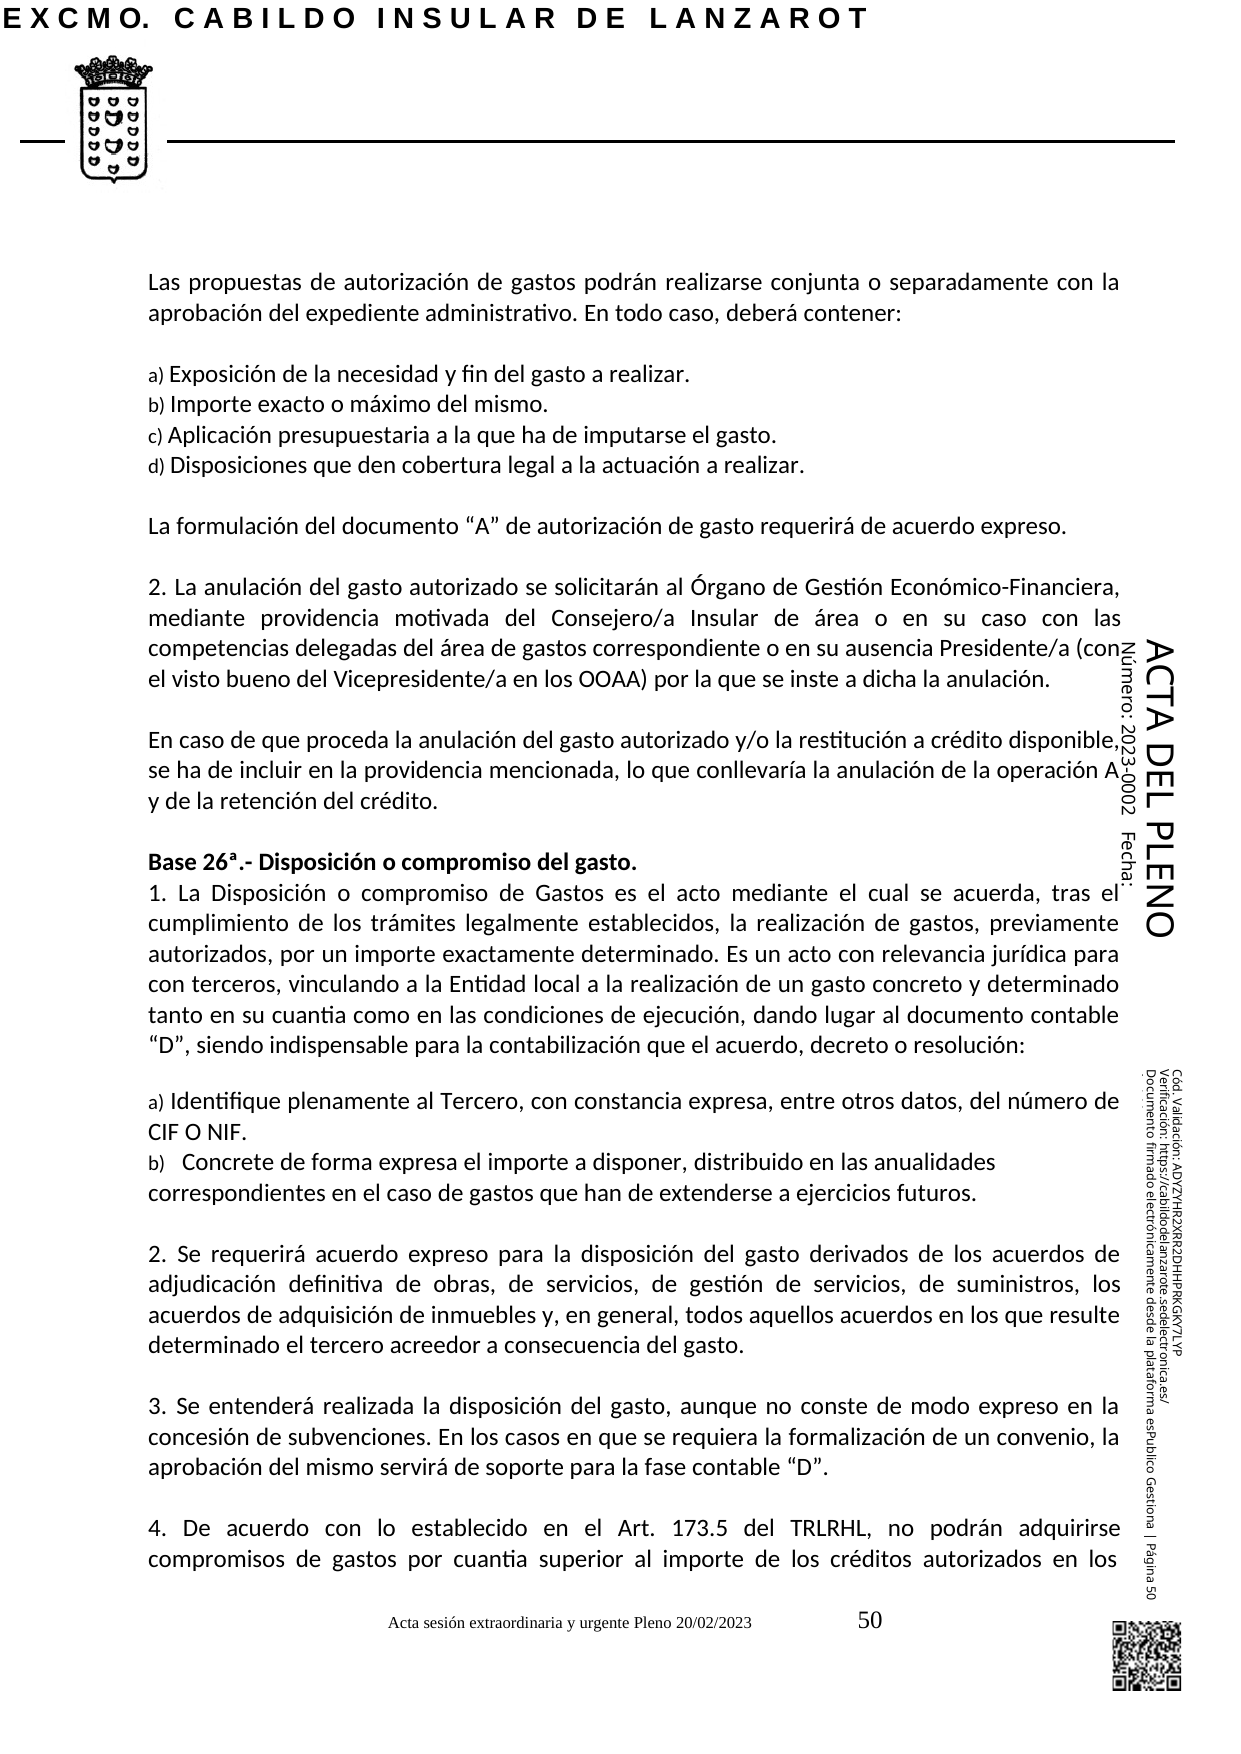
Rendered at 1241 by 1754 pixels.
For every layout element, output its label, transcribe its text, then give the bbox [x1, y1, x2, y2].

picture [1112, 1621, 1182, 1691]
list ACTA DEL PLENO [1140, 639, 1183, 846]
list Verificación: https://cabildodelanzarote.sedelectronica.es/ [1158, 1069, 1171, 1611]
list ACTA DEL PLENO [1140, 877, 1183, 984]
subtitle Base 26ª.- Disposición o compromiso del gasto. [148, 846, 1192, 877]
list Concrete de forma expresa el importe a disponer, distribuido en las anualidades correspondientes en el caso de gastos que han de extenderse a ejercicios futuros. [148, 1146, 1121, 1207]
list Documento firmado electrónicamente desde la plataforma esPublico Gestiona | Página 50 de 144 [1143, 1069, 1158, 1611]
text Acta sesión extraordinaria y urgente Pleno 20/02/2023 50 [388, 1606, 1192, 1634]
text La formulación del documento “A” de autorización de gasto requerirá de acuerdo expreso. [148, 510, 1192, 541]
list Aplicación presupuestaria a la que ha de imputarse el gasto. [148, 419, 1192, 449]
list Exposición de la necesidad y fin del gasto a realizar. [148, 358, 1192, 388]
picture [65, 39, 167, 193]
text En caso de que proceda la anulación del gasto autorizado y/o la restitución a crédito disponible, se ha de incluir en la providencia mencionada, lo que conllevaría la anulación de la operación A y de la retención del crédito. [148, 724, 1121, 816]
list La Disposición o compromiso de Gastos es el acto mediante el cual se acuerda, tras el cumplimiento de los trámites legalmente establecidos, la realización de gastos, previamente autorizados, por un importe exactamente determinado. Es un acto con relevancia jurídica para con terceros, vinculando a la Entidad local a la realización de un gasto concreto y determinado tanto en su cuantia como en las condiciones de ejecución, dando lugar al documento contable “D”, siendo indispensable para la contabilización que el acuerdo, decreto o resolución: [148, 877, 1121, 1060]
list Se entenderá realizada la disposición del gasto, aunque no conste de modo expreso en la concesión de subvenciones. En los casos en que se requiera la formalización de un convenio, la aprobación del mismo servirá de soporte para la fase contable “D”. [148, 1390, 1121, 1482]
list De acuerdo con lo establecido en el Art. 173.5 del TRLRHL, no podrán adquirirse compromisos de gastos por cuantia superior al importe de los créditos autorizados en los [148, 1512, 1121, 1573]
list Identifique plenamente al Tercero, con constancia expresa, entre otros datos, del número de CIF O NIF. [148, 1085, 1121, 1146]
list Importe exacto o máximo del mismo. [148, 388, 1192, 419]
list Disposiciones que den cobertura legal a la actuación a realizar. [148, 449, 1192, 480]
list Número: 2023-0002 Fecha: 20/06/2023 [1117, 641, 1140, 846]
list Número: 2023-0002 Fecha: 20/06/2023 [1121, 877, 1140, 984]
list La anulación del gasto autorizado se solicitarán al Órgano de Gestión Económico-Financiera, mediante providencia motivada del Consejero/a Insular de área o en su caso con las competencias delegadas del área de gastos correspondiente o en su ausencia Presidente/a (con el visto bueno del Vicepresidente/a en los OOAA) por la que se inste a dicha la anulación. [148, 571, 1122, 693]
list Se requerirá acuerdo expreso para la disposición del gasto derivados de los acuerdos de adjudicación definitiva de obras, de servicios, de gestión de servicios, de suministros, los acuerdos de adquisición de inmuebles y, en general, todos aquellos acuerdos en los que resulte determinado el tercero acreedor a consecuencia del gasto. [148, 1238, 1121, 1360]
text Las propuestas de autorización de gastos podrán realizarse conjunta o separadamente con la aprobación del expediente administrativo. En todo caso, deberá contener: [148, 266, 1121, 327]
list Cód. Validación: ADYZYHR2XRR2DHHPRKGKY7LYP [1171, 1069, 1184, 1611]
